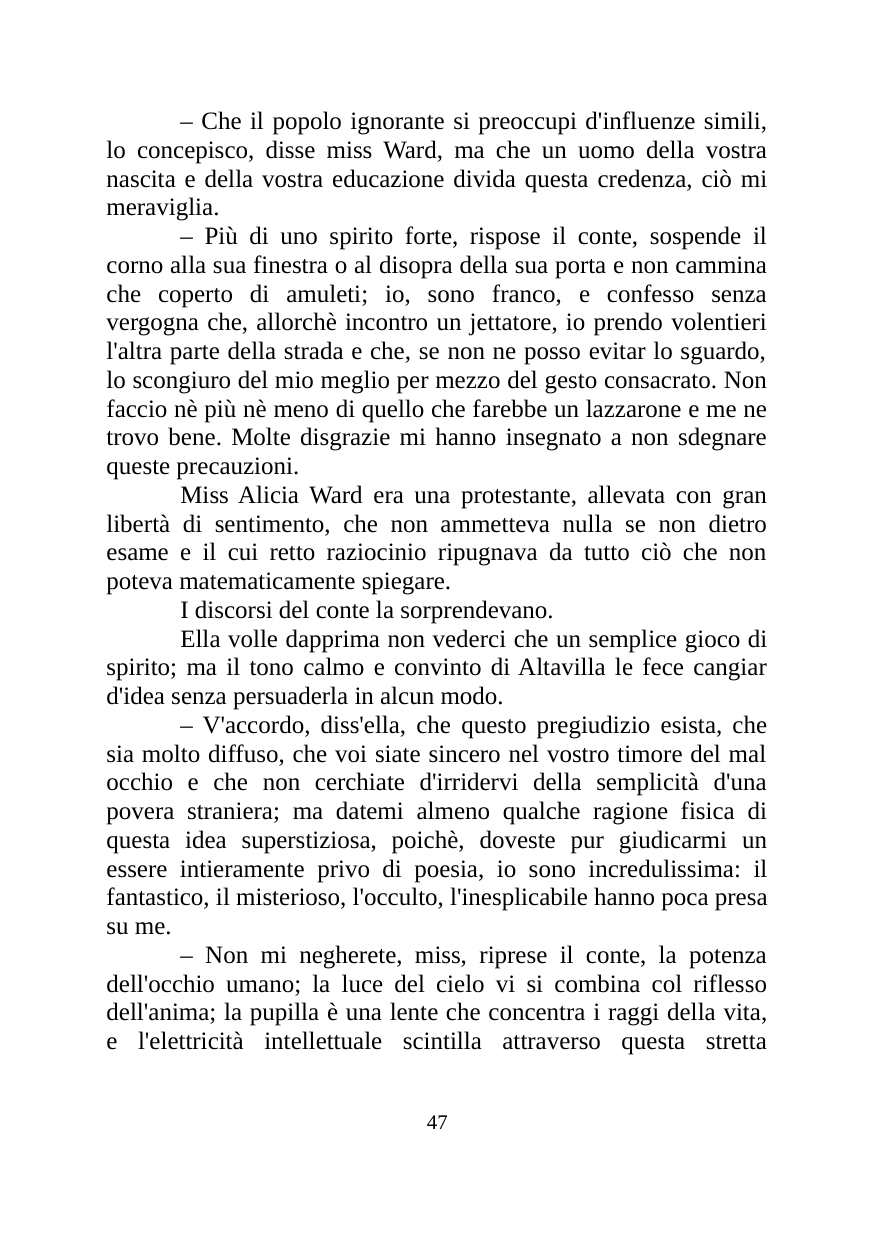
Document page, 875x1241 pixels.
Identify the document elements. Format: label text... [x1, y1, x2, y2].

text I discorsi del conte la sorprendevano. [106, 595, 768, 624]
text – Non mi negherete, miss, riprese il conte, la potenza dell'occhio umano; la luce del cielo vi si combina col riflesso dell'anima; la pupilla è una lente che concentra i raggi della vita, e l'elettricità intellettuale scintilla attraverso questa stretta [106, 940, 768, 1055]
text – Più di uno spirito forte, rispose il conte, sospende il corno alla sua finestra o al disopra della sua porta e non cammina che coperto di amuleti; io, sono franco, e confesso senza vergogna che, allorchè incontro un jettatore, io prendo volentieri l'altra parte della strada e che, se non ne posso evitar lo sguardo, lo scongiuro del mio meglio per mezzo del gesto consacrato. Non faccio nè più nè meno di quello che farebbe un lazzarone e me ne trovo bene. Molte disgrazie mi hanno insegnato a non sdegnare queste precauzioni. [106, 221, 768, 480]
text – Che il popolo ignorante si preoccupi d'influenze simili, lo concepisco, disse miss Ward, ma che un uomo della vostra nascita e della vostra educazione divida questa credenza, ciò mi meraviglia. [106, 106, 768, 221]
text Miss Alicia Ward era una protestante, allevata con gran libertà di sentimento, che non ammetteva nulla se non dietro esame e il cui retto raziocinio ripugnava da tutto ciò che non poteva matematicamente spiegare. [106, 480, 768, 595]
text Ella volle dapprima non vederci che un semplice gioco di spirito; ma il tono calmo e convinto di Altavilla le fece cangiar d'idea senza persuaderla in alcun modo. [106, 624, 768, 710]
text – V'accordo, diss'ella, che questo pregiudizio esista, che sia molto diffuso, che voi siate sincero nel vostro timore del mal occhio e che non cerchiate d'irridervi della semplicità d'una povera straniera; ma datemi almeno qualche ragione fisica di questa idea superstiziosa, poichè, doveste pur giudicarmi un essere intieramente privo di poesia, io sono incredulissima: il fantastico, il misterioso, l'occulto, l'inesplicabile hanno poca presa su me. [106, 710, 768, 940]
